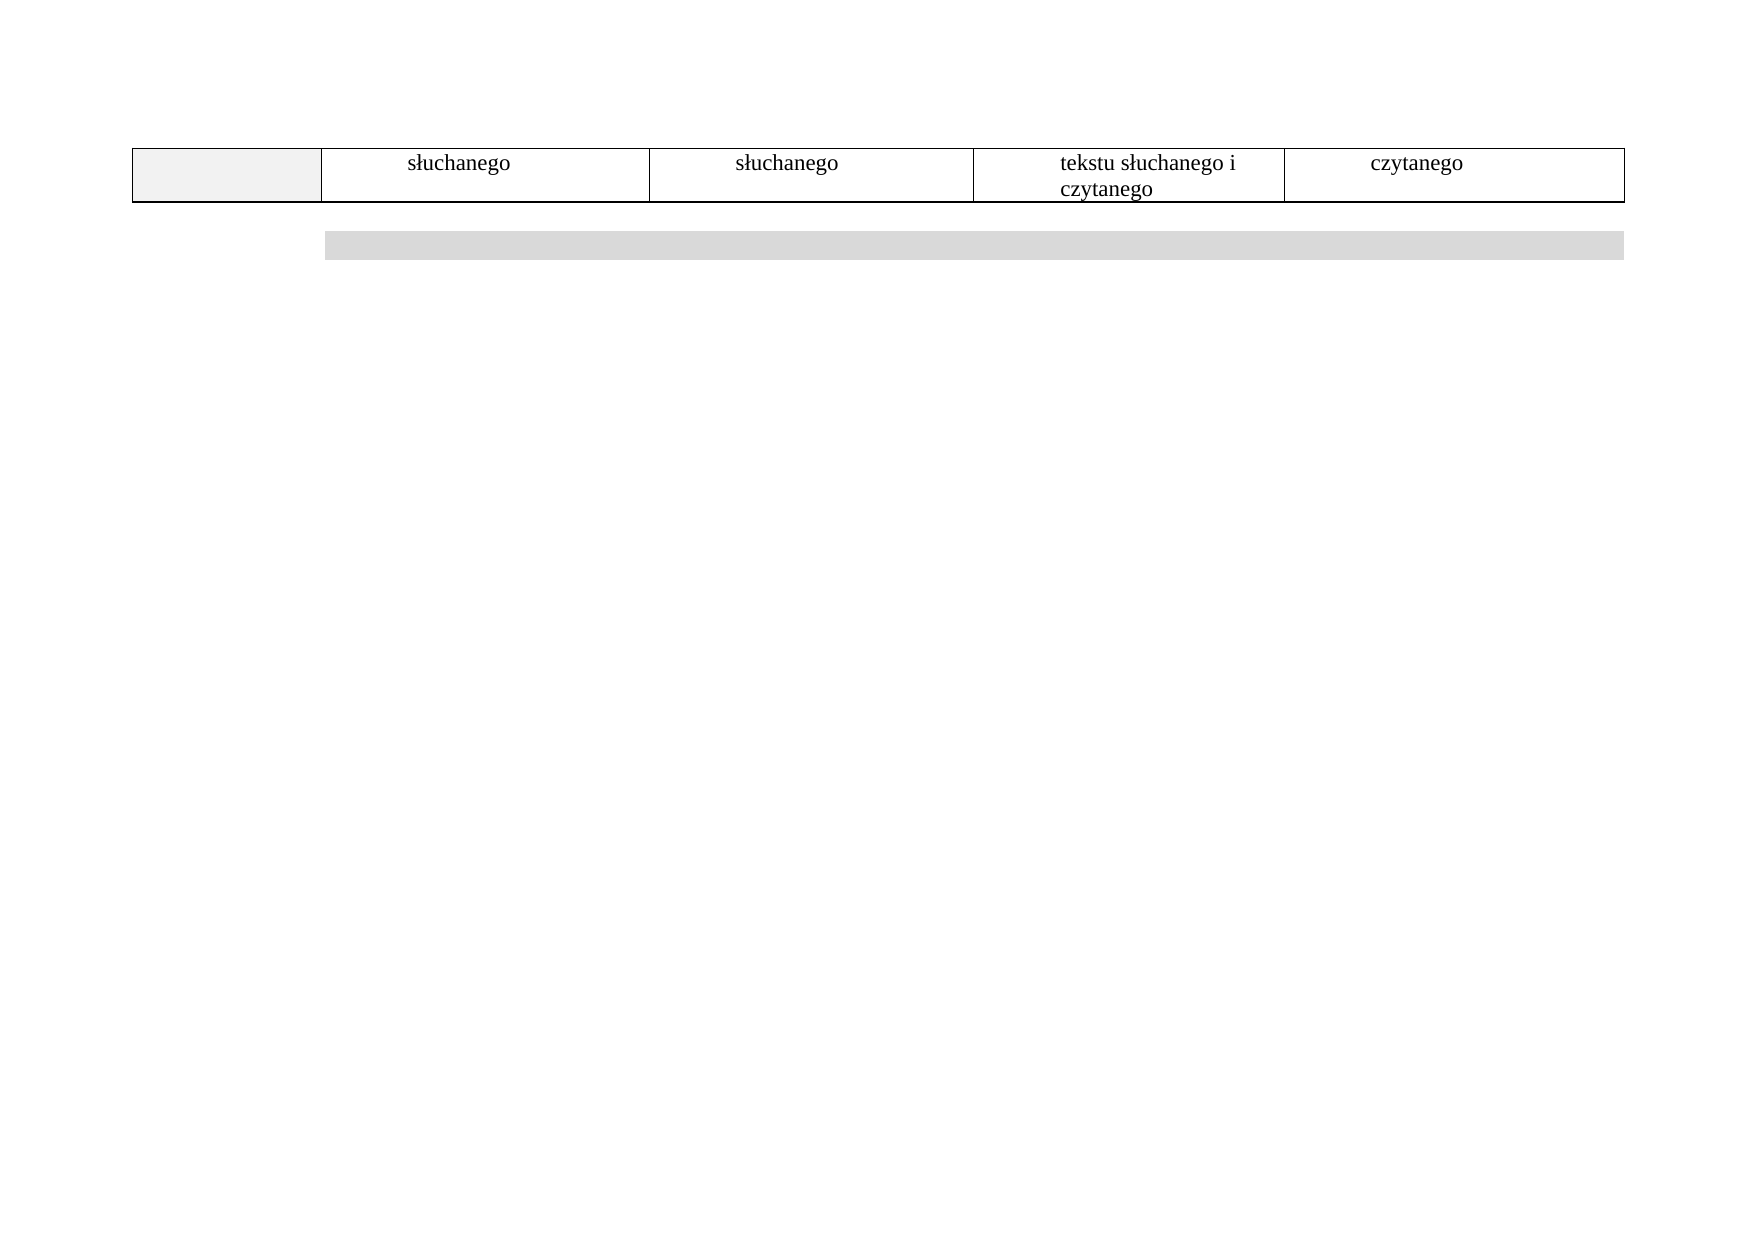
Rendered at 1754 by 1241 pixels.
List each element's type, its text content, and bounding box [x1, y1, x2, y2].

table_cell Przekazuje informacje uzyskane z tekstu czytanego Zawsze poprawnie i samodzielnie zapisuje informacje uzyskane z tekstu słuchanego i czytanego [1285, 149, 1624, 201]
table_cell Częściowo przekazuje ustnie informacje uzyskane z tekstu czytanego Popełniając liczne błędy zapisuje informacje uzyskane z tekstu słuchanego [650, 149, 973, 201]
table_header [325, 231, 1624, 260]
table_cell W niewielkim stopniu przekazuje ustnie informacje uzyskane z tekstu czytanego W niewielkim stopniu zapisuje informacje uzyskane z tekstu słuchanego [322, 149, 649, 201]
table_cell tekstu słuchanego i czytanego [974, 149, 1284, 201]
table_cell [133, 149, 321, 201]
